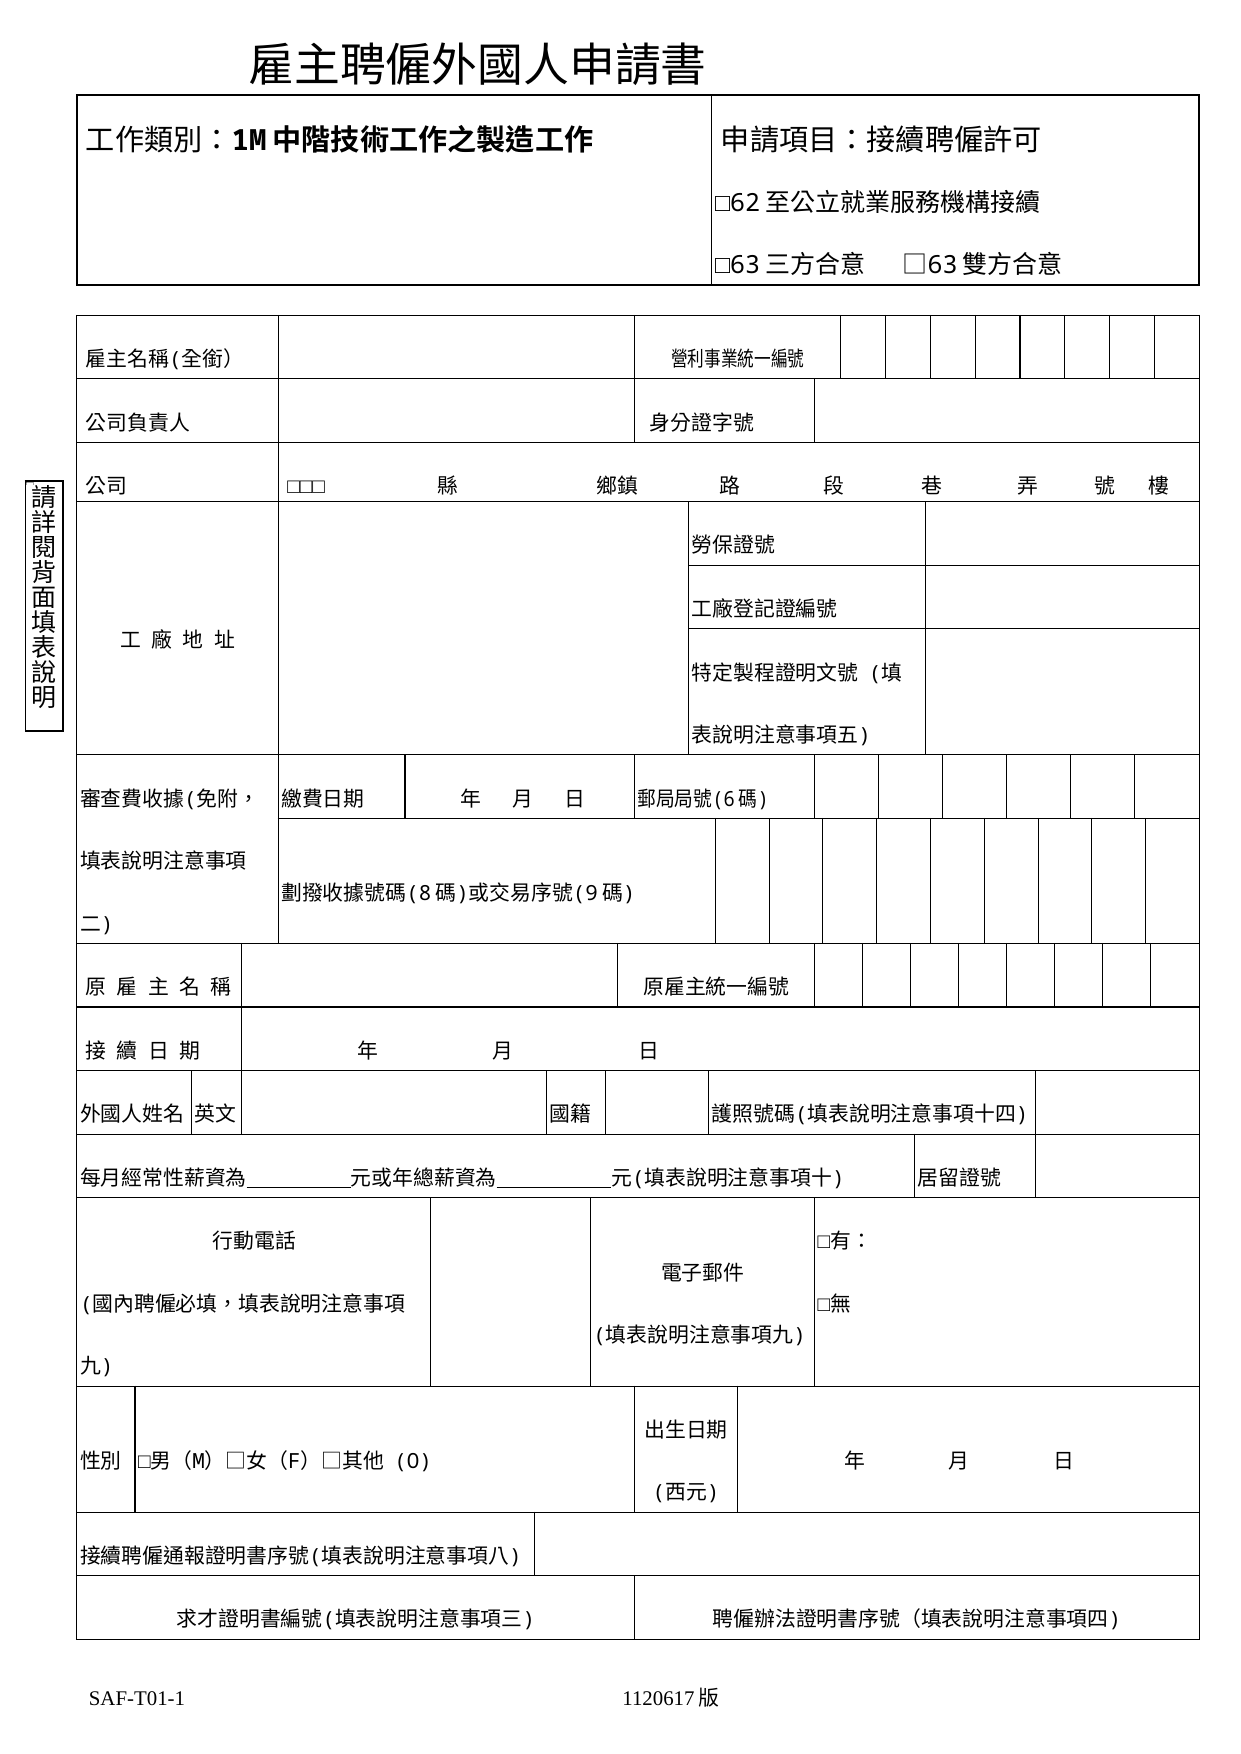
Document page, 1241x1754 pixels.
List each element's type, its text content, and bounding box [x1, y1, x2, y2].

table_cell □男（M）□女（F）□其他 (O) [136, 1387, 634, 1512]
table_cell [606, 1071, 708, 1133]
table_cell [1036, 1135, 1199, 1197]
table_cell [815, 379, 1199, 442]
table_cell [943, 755, 1006, 818]
table_cell [1151, 944, 1199, 1006]
table_cell □□□ 縣 鄉鎮 路 段 巷 弄 號 樓 (郵遞區號) 市 市區 街 [279, 443, 1199, 501]
table_cell 接 續 日 期 [77, 1008, 241, 1070]
table_header 工作類別：1M中階技術工作之製造工作 [78, 96, 711, 284]
table_header [1110, 316, 1154, 378]
table_cell 工廠登記證編號 [689, 566, 925, 628]
table_cell [1135, 755, 1199, 818]
table_header [279, 316, 634, 378]
table_cell [1092, 819, 1145, 943]
table_cell [242, 1071, 546, 1133]
table_cell [1055, 944, 1102, 1006]
table_cell 行動電話 (國內聘僱必填，填表說明注意事項九) [77, 1198, 430, 1386]
text 請詳閱背面填表說明 [26, 482, 62, 730]
table_cell 特定製程證明文號 (填表說明注意事項五) [689, 629, 925, 754]
table_cell 郵局局號(6碼) [635, 755, 814, 818]
table_header 營利事業統一編號 [635, 316, 840, 378]
table_header 雇主名稱(全銜） [77, 316, 278, 378]
table_cell [959, 944, 1006, 1006]
table_cell 年 月 日 [406, 755, 634, 818]
table_cell 性別 [77, 1387, 134, 1512]
table_cell 繳費日期 [279, 755, 404, 818]
table_cell 劃撥收據號碼(8碼)或交易序號(9碼) [279, 819, 715, 943]
table_cell [985, 819, 1038, 943]
table_header [931, 316, 975, 378]
table_cell 原 雇 主 名 稱 [77, 944, 241, 1006]
table_cell 聘僱辦法證明書序號（填表說明注意事項四) [635, 1576, 1199, 1639]
table_cell 審查費收據(免附，填表說明注意事項二) [77, 755, 278, 943]
table_cell 勞保證號 [689, 502, 925, 565]
table_cell 每月經常性薪資為 元或年總薪資為 元(填表說明注意事項十) [77, 1135, 914, 1197]
table_cell [879, 755, 942, 818]
table_cell [1039, 819, 1091, 943]
table_cell 居留證號 [915, 1135, 1035, 1197]
table_header 申請項目：接續聘僱許可 □62至公立就業服務機構接續 □63三方合意 □63雙方合意 [712, 96, 1198, 284]
table_cell [716, 819, 769, 943]
table_cell 身分證字號 [635, 379, 814, 442]
table_cell [815, 755, 878, 818]
table_cell 求才證明書編號(填表說明注意事項三) [77, 1576, 634, 1639]
table_cell [911, 944, 958, 1006]
table_header [841, 316, 885, 378]
table_cell [1007, 944, 1054, 1006]
table_cell [1146, 819, 1199, 943]
table_cell [431, 1198, 590, 1386]
table_cell [926, 629, 1199, 754]
table_cell [770, 819, 822, 943]
table_cell [877, 819, 930, 943]
table_cell [279, 379, 634, 442]
table_cell [815, 944, 862, 1006]
table_cell [1036, 1071, 1199, 1133]
table_cell 國籍 [547, 1071, 605, 1133]
table_header [1065, 316, 1109, 378]
table_cell 出生日期(西元) [635, 1387, 737, 1512]
table_cell 外國人姓名 [77, 1071, 191, 1133]
table_header [976, 316, 1019, 378]
table_cell [535, 1513, 1199, 1575]
table_cell □有： □無 [815, 1198, 1199, 1386]
table_cell 年 月 日 [242, 1008, 1199, 1070]
table_cell 電子郵件 (填表說明注意事項九) [591, 1198, 814, 1386]
table_cell 年 月 日 [738, 1387, 1199, 1512]
table_cell [1007, 755, 1070, 818]
table_cell [823, 819, 876, 943]
table_cell 公司 地址 [77, 443, 278, 501]
table_header [886, 316, 930, 378]
table_cell [1103, 944, 1150, 1006]
table_cell 原雇主統一編號 [618, 944, 814, 1006]
table_cell 公司負責人 [77, 379, 278, 442]
table_cell 護照號碼(填表說明注意事項十四) [709, 1071, 1035, 1133]
table_cell [863, 944, 910, 1006]
table_cell 英文 [192, 1071, 241, 1133]
subtitle 雇主聘僱外國人申請書 [248, 28, 1007, 94]
table_cell [926, 566, 1199, 628]
table_header [1021, 316, 1064, 378]
table_cell 接續聘僱通報證明書序號(填表說明注意事項八) [77, 1513, 534, 1575]
table_cell [242, 944, 617, 1006]
table_cell [1071, 755, 1134, 818]
table_cell [279, 502, 688, 754]
table_cell [931, 819, 984, 943]
table_cell [926, 502, 1199, 565]
table_cell 工 廠 地 址 [77, 502, 278, 754]
table_header [1155, 316, 1199, 378]
